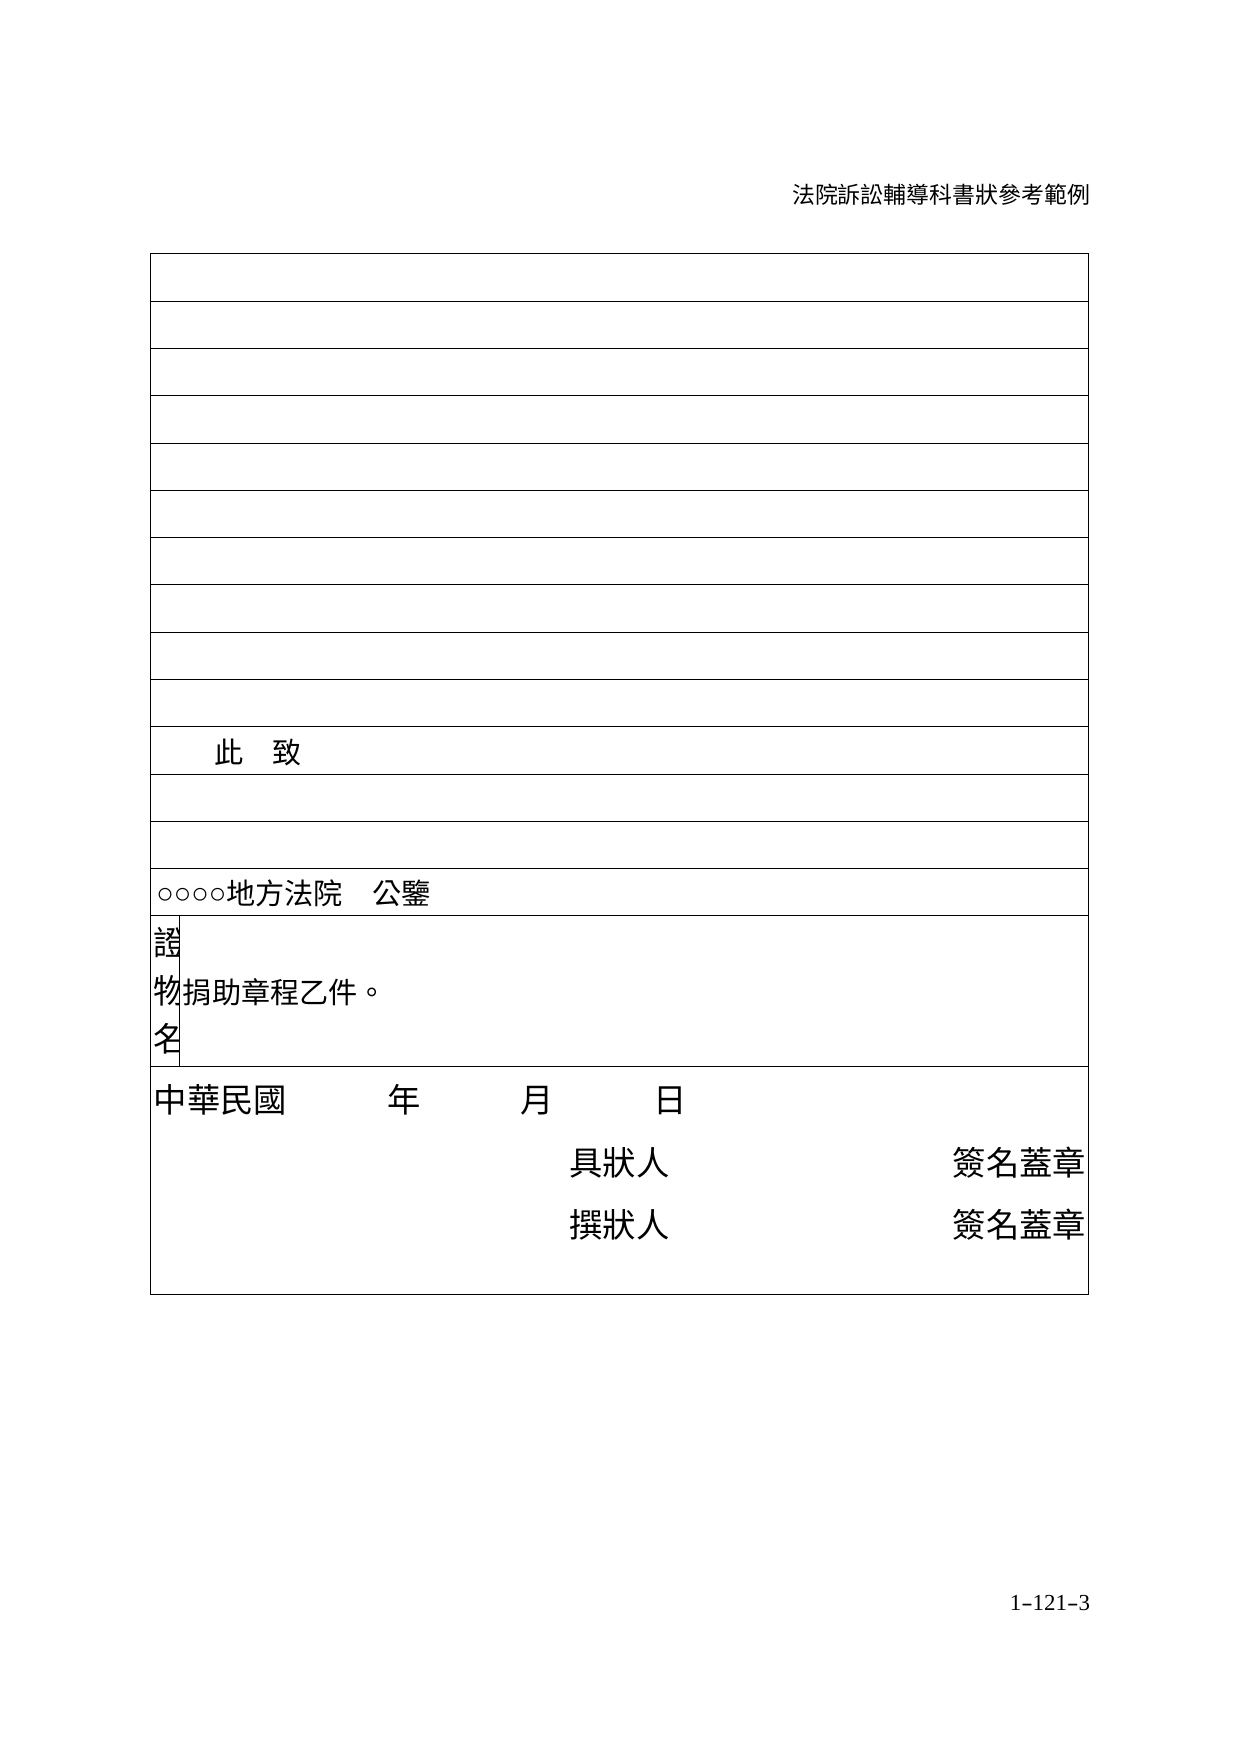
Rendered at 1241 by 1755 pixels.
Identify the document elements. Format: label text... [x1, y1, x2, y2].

table_cell 證物名稱 及件數 [151, 916, 179, 1066]
table_cell 中華民國 年 月 日 具狀人 簽名蓋章 撰狀人 簽名蓋章 [151, 1067, 1088, 1294]
table_cell ○○○○地方法院 公鑒 [151, 869, 1088, 915]
table_cell [151, 396, 1088, 442]
table_cell [151, 633, 1088, 679]
table_cell [151, 302, 1088, 348]
table_cell [151, 775, 1088, 821]
table_cell [151, 822, 1088, 868]
table_cell [151, 254, 1088, 301]
table_cell [151, 538, 1088, 584]
table_cell [151, 349, 1088, 395]
table_cell [151, 680, 1088, 726]
table_cell [151, 444, 1088, 490]
table_cell 捐助章程乙件。 [180, 916, 1088, 1066]
table_cell [151, 585, 1088, 632]
table_cell [151, 491, 1088, 537]
table_cell 此 致 [151, 727, 1088, 773]
